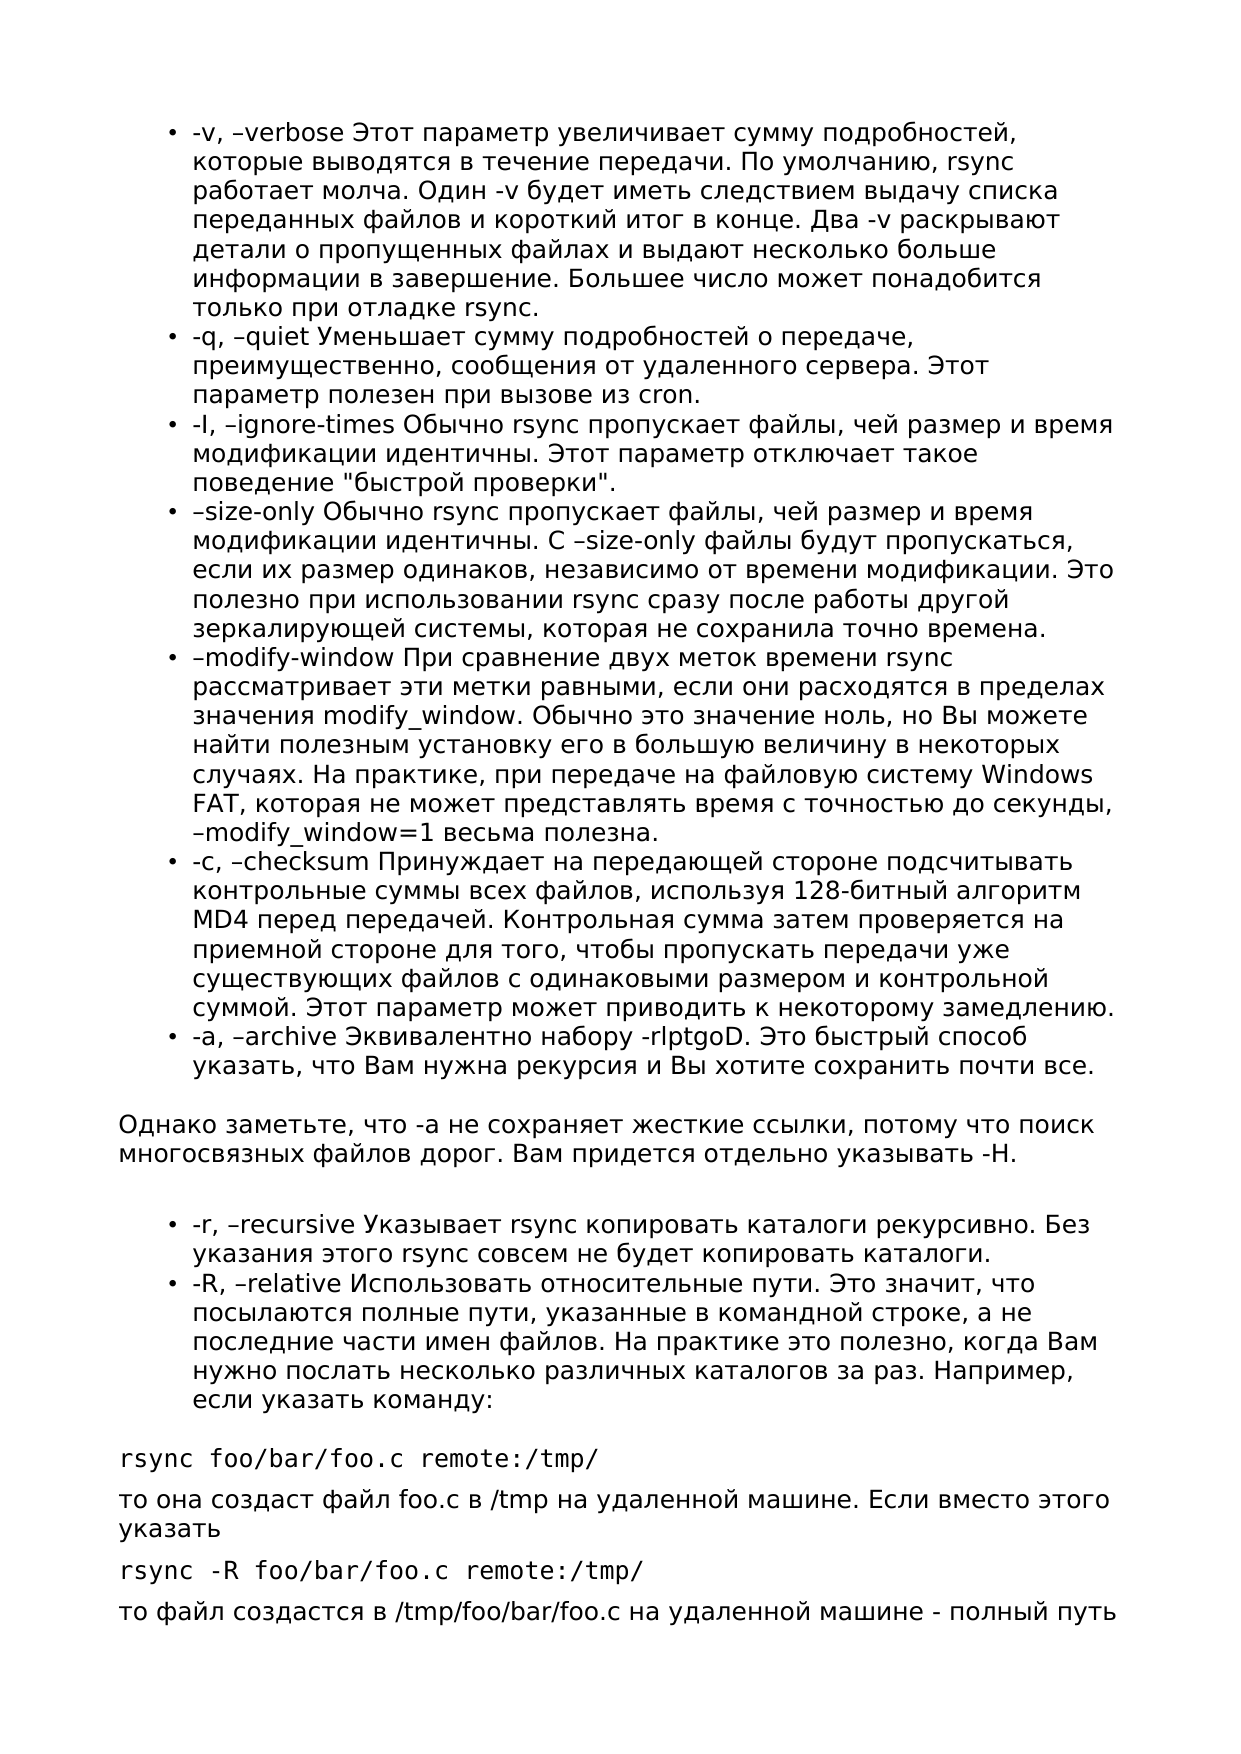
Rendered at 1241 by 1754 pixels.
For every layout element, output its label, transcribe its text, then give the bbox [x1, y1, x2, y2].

list -a, –archive Эквивалентно набору -rlptgoD. Это быстрый способ указать, что Вам нужна рекурсия и Вы хотите сохранить почти все. [177, 1022, 1122, 1081]
list -r, –recursive Указывает rsync копировать каталоги рекурсивно. Без указания этого rsync совсем не будет копировать каталоги. [177, 1210, 1122, 1269]
list –size-only Обычно rsync пропускает файлы, чей размер и время модификации идентичны. С –size-only файлы будут пропускаться, если их размер одинаков, независимо от времени модификации. Это полезно при использовании rsync сразу после работы другой зеркалирующей системы, которая не сохранила точно времена. [177, 497, 1122, 643]
list –modify-window При сравнение двух меток времени rsync рассматривает эти метки равными, если они расходятся в пределах значения modify_window. Обычно это значение ноль, но Вы можете найти полезным установку его в большую величину в некоторых случаях. На практике, при передаче на файловую систему Windows FAT, которая не может представлять время с точностью до секунды, –modify_window=1 весьма полезна. [177, 643, 1122, 847]
list -c, –checksum Принуждает на передающей стороне подсчитывать контрольные суммы всех файлов, используя 128-битный алгоритм MD4 перед передачей. Контрольная сумма затем проверяется на приемной стороне для того, чтобы пропускать передачи уже существующих файлов с одинаковыми размером и контрольной суммой. Этот параметр может приводить к некоторому замедлению. [177, 847, 1122, 1022]
list -v, –verbose Этот параметр увеличивает сумму подробностей, которые выводятся в течение передачи. По умолчанию, rsync работает молча. Один -v будет иметь следствием выдачу списка переданных файлов и короткий итог в конце. Два -v раскрывают детали о пропущенных файлах и выдают несколько больше информации в завершение. Большее число может понадобится только при отладке rsync. [177, 118, 1122, 322]
text то файл создастся в /tmp/foo/bar/foo.c на удаленной машине - полный путь [118, 1597, 1122, 1626]
list -q, –quiet Уменьшает сумму подробностей о передаче, преимущественно, сообщения от удаленного сервера. Этот параметр полезен при вызове из cron. [177, 322, 1122, 410]
text Однако заметьте, что -a не сохраняет жесткие ссылки, потому что поиск многосвязных файлов дорог. Вам придется отдельно указывать -H. [118, 1110, 1122, 1168]
text rsync foo/bar/foo.c remote:/tmp/ [118, 1444, 1122, 1473]
list -I, –ignore-times Обычно rsync пропускает файлы, чей размер и время модификации идентичны. Этот параметр отключает такое поведение "быстрой проверки". [177, 410, 1122, 497]
list -R, –relative Использовать относительные пути. Это значит, что посылаются полные пути, указанные в командной строке, а не последние части имен файлов. На практике это полезно, когда Вам нужно послать несколько различных каталогов за раз. Например, если указать команду: [177, 1269, 1122, 1414]
text то она создаст файл foo.c в /tmp на удаленной машине. Если вместо этого указать [118, 1485, 1122, 1543]
text rsync -R foo/bar/foo.c remote:/tmp/ [118, 1556, 1122, 1585]
